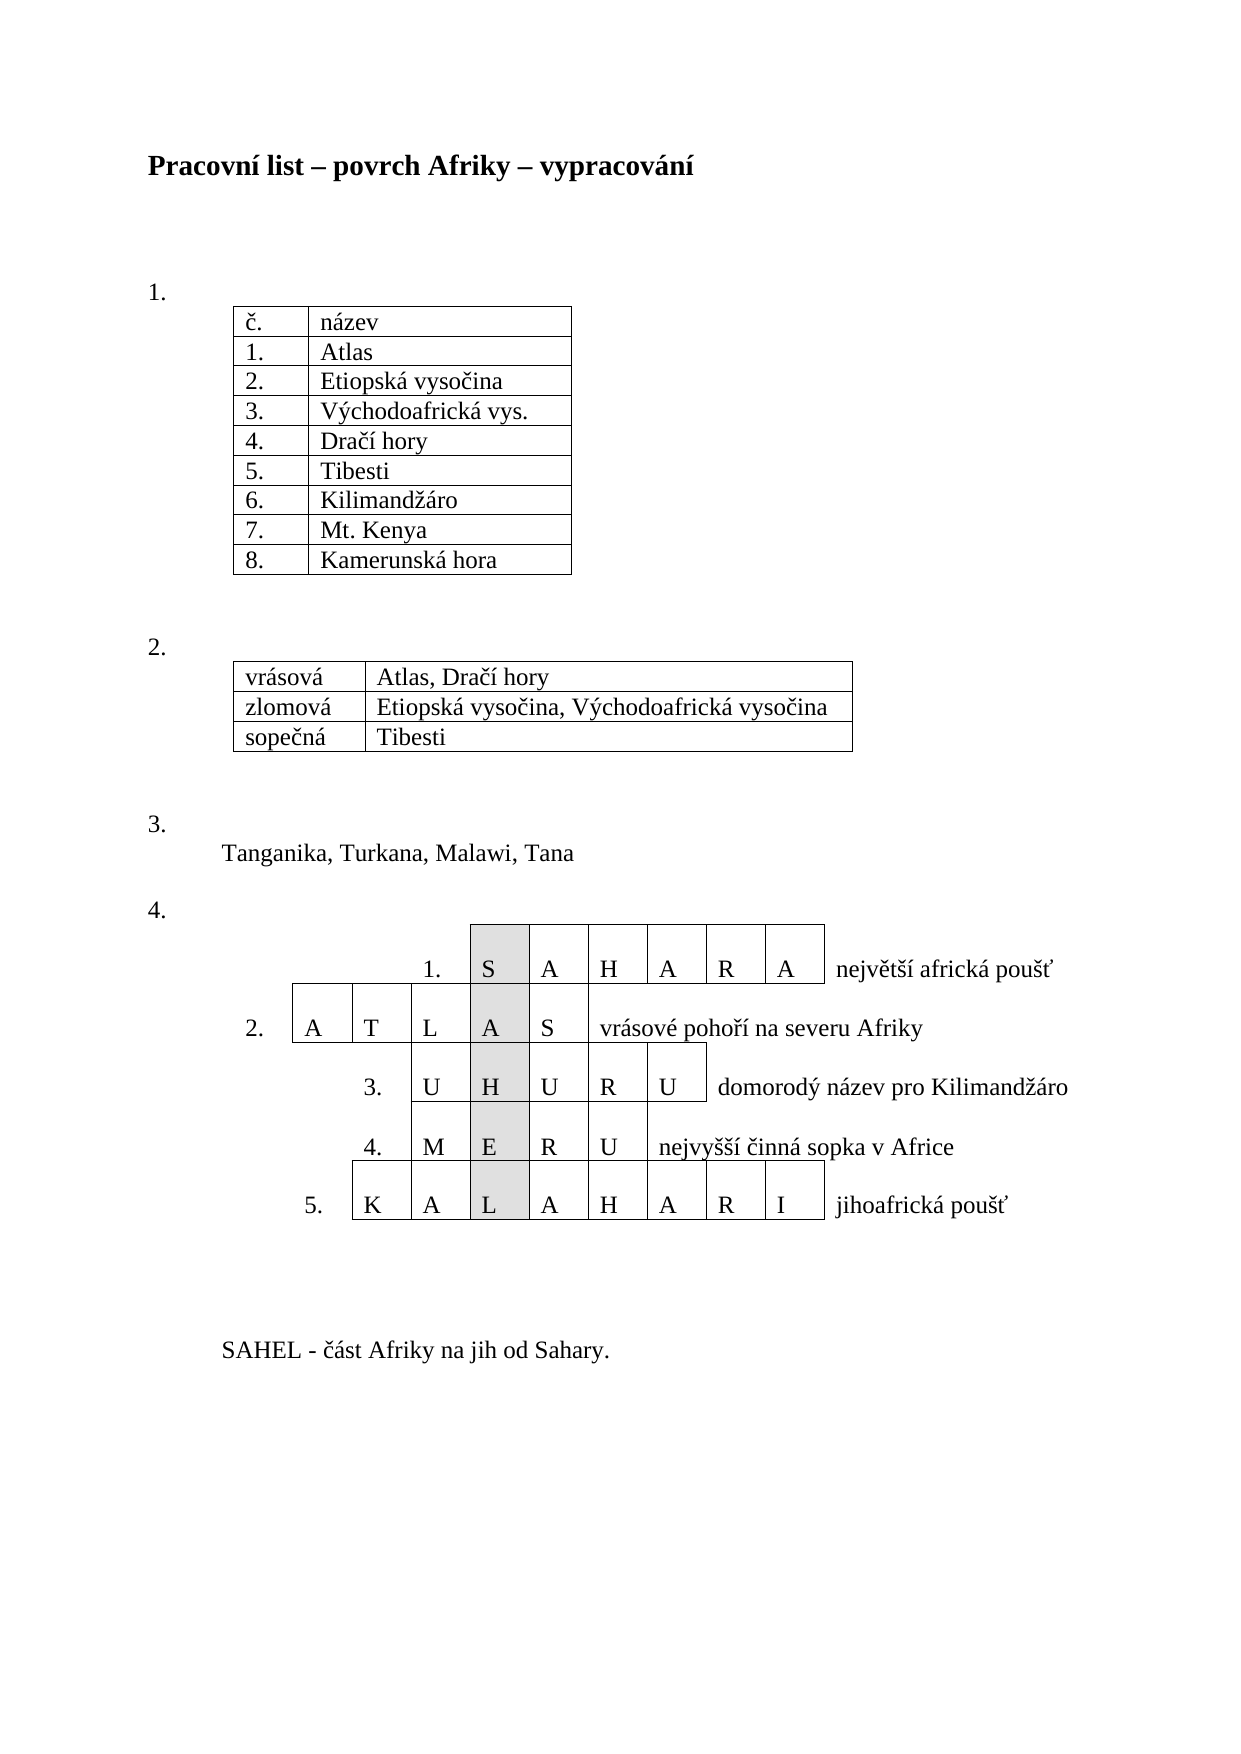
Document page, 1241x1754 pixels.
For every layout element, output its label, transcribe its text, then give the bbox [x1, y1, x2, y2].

table_cell [293, 1101, 352, 1160]
table_cell Kilimandžáro [309, 486, 571, 514]
table_header Atlas, Dračí hory [366, 662, 852, 691]
table_cell S [530, 984, 588, 1042]
table_cell 5. [234, 456, 308, 484]
text 1. [148, 277, 1093, 306]
table_cell 8. [234, 545, 308, 574]
table_cell sopečná [234, 722, 365, 751]
table_cell U [648, 1043, 706, 1101]
table_cell 2. [234, 983, 292, 1042]
table_header [352, 924, 411, 983]
text Pracovní list – povrch Afriky – vypracování [148, 148, 1093, 181]
table_cell 5. [293, 1160, 352, 1219]
table_cell jihoafrická poušť [825, 1160, 1096, 1219]
table_cell Kamerunská hora [309, 545, 571, 574]
text 2. [148, 632, 1093, 661]
text Tanganika, Turkana, Malawi, Tana [148, 838, 1093, 867]
table_cell 6. [234, 486, 308, 514]
table_cell [234, 1042, 293, 1101]
table_cell K [353, 1161, 411, 1219]
table_header největší africká poušť [825, 924, 1096, 983]
table_cell A [530, 1161, 588, 1219]
text SAHEL - část Afriky na jih od Sahary. [148, 1335, 1093, 1364]
table_cell Atlas [309, 337, 571, 365]
table_cell T [353, 984, 411, 1042]
table_header vrásová [234, 662, 365, 691]
table_cell [234, 1160, 293, 1219]
table_header název [309, 307, 571, 336]
table_header A [648, 925, 706, 983]
table_cell Tibesti [366, 722, 852, 751]
table_header č. [234, 307, 308, 336]
table_cell 4. [234, 426, 308, 455]
table_cell 3. [234, 396, 308, 425]
table_cell A [412, 1161, 470, 1219]
table_header 1. [411, 924, 470, 983]
table_cell R [530, 1102, 588, 1160]
table_cell 1. [234, 337, 308, 365]
table_header R [707, 925, 765, 983]
table_cell U [412, 1043, 470, 1101]
table_cell E [471, 1102, 529, 1160]
table_cell R [589, 1043, 647, 1101]
table_cell Východoafrická vys. [309, 396, 571, 425]
table_header A [766, 925, 824, 983]
table_cell [234, 1101, 293, 1160]
text 3. [148, 809, 1093, 838]
table_cell Mt. Kenya [309, 515, 571, 544]
table_cell Etiopská vysočina [309, 366, 571, 395]
table_cell 3. [352, 1043, 411, 1101]
table_header S [471, 925, 529, 983]
table_cell L [471, 1161, 529, 1219]
table_cell 7. [234, 515, 308, 544]
text 4. [148, 895, 1093, 924]
table_cell U [530, 1043, 588, 1101]
table_cell Dračí hory [309, 426, 571, 455]
table_cell H [471, 1043, 529, 1101]
table_cell vrásové pohoří na severu Afriky [589, 983, 1096, 1042]
table_header H [589, 925, 647, 983]
table_cell A [648, 1161, 706, 1219]
table_header [234, 924, 293, 983]
table_cell L [412, 984, 470, 1042]
table_cell A [471, 984, 529, 1042]
table_header [293, 924, 352, 983]
table_header A [530, 925, 588, 983]
table_cell 4. [352, 1101, 411, 1160]
table_cell A [293, 984, 352, 1042]
table_cell zlomová [234, 692, 365, 721]
table_cell U [589, 1102, 647, 1160]
table_cell H [589, 1161, 647, 1219]
table_cell domorodý název pro Kilimandžáro [707, 1042, 1096, 1101]
table_cell nejvyšší činná sopka v Africe [648, 1101, 1096, 1160]
table_cell Tibesti [309, 456, 571, 484]
table_cell I [766, 1161, 824, 1219]
table_cell 2. [234, 366, 308, 395]
table_cell M [412, 1102, 470, 1160]
table_cell [293, 1043, 352, 1101]
table_cell R [707, 1161, 765, 1219]
table_cell Etiopská vysočina, Východoafrická vysočina [366, 692, 852, 721]
